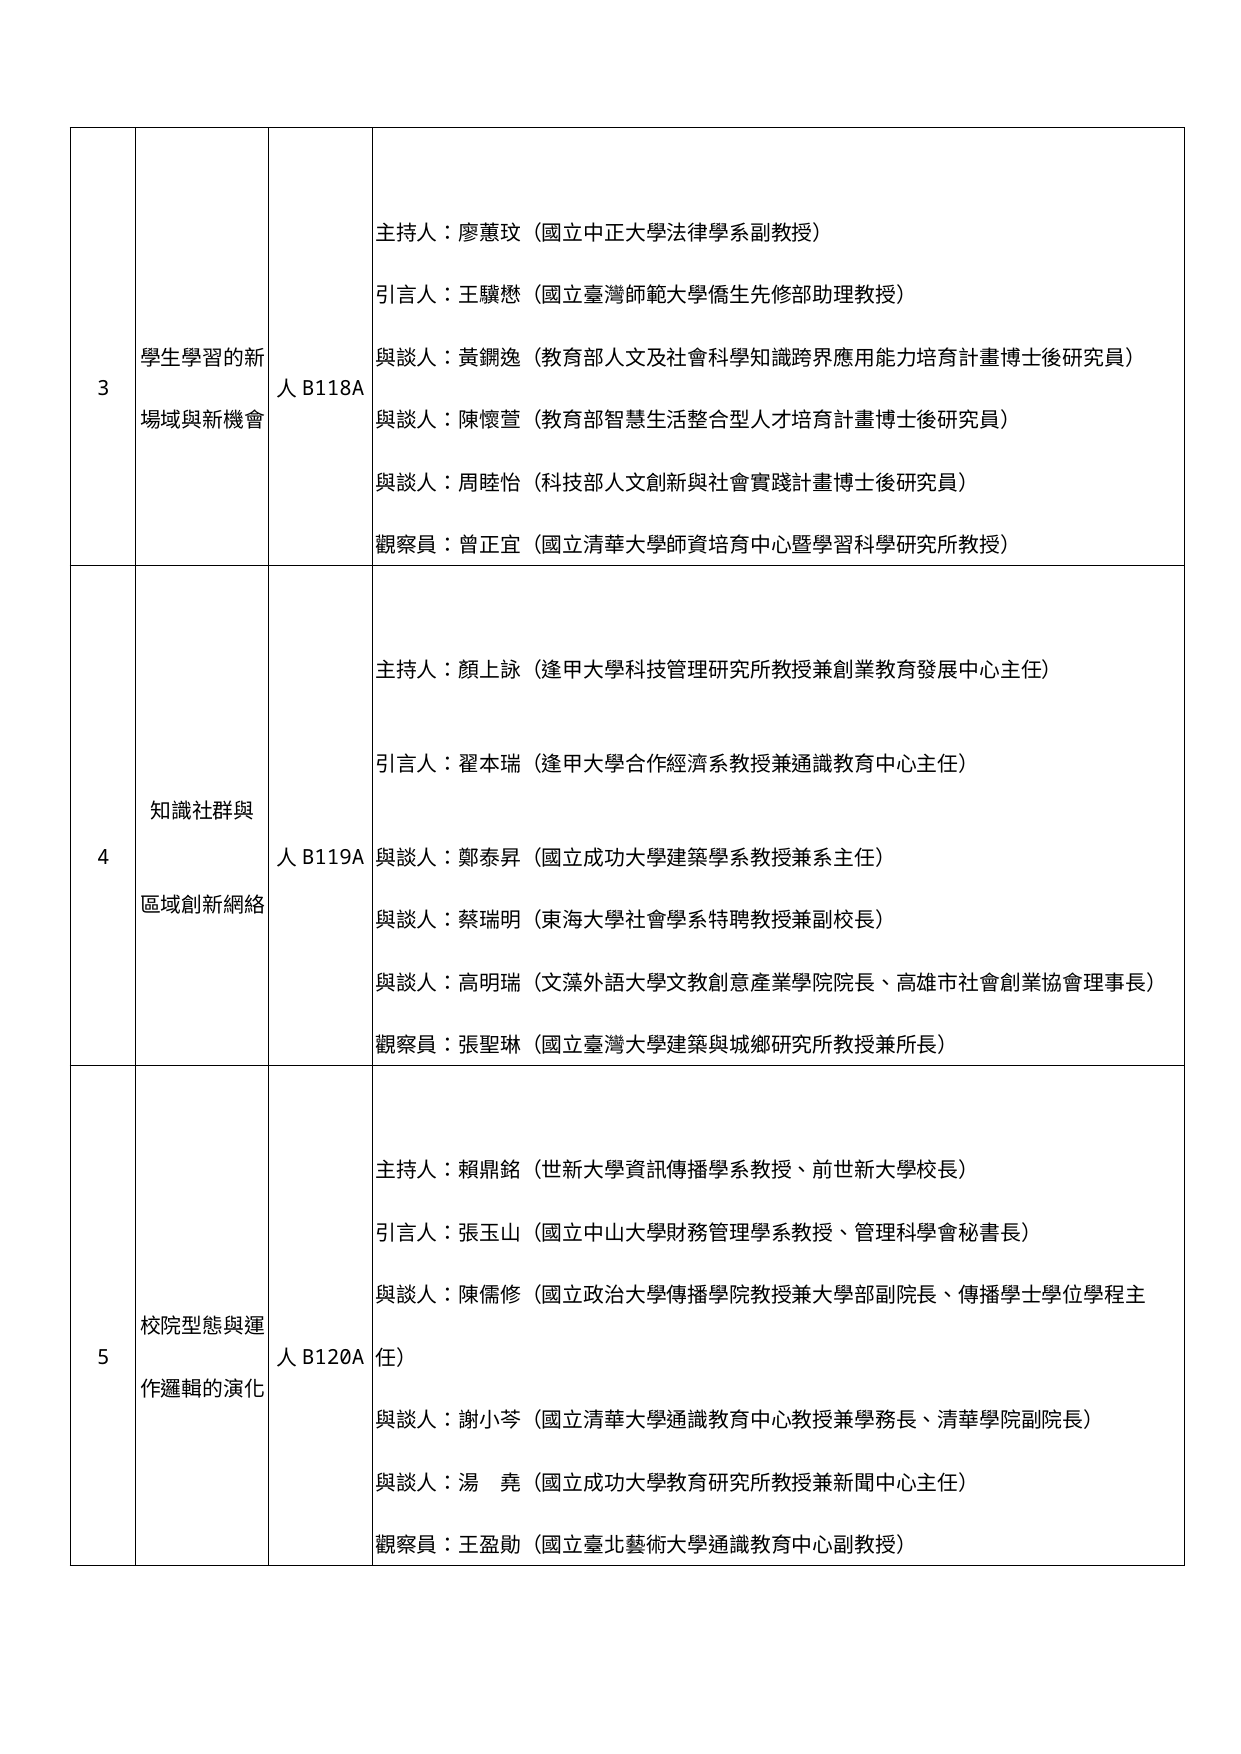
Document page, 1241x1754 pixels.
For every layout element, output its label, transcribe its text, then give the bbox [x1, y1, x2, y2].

table_cell 人B120A [269, 1066, 372, 1564]
table_cell 主持人：廖蕙玟（國立中正大學法律學系副教授） 引言人：王驥懋（國立臺灣師範大學僑生先修部助理教授） 與談人：黃鐦逸（教育部人文及社會科學知識跨界應用能力培育計畫博士後研究員） 與談人：陳懷萱（教育部智慧生活整合型人才培育計畫博士後研究員） 與談人：周睦怡（科技部人文創新與社會實踐計畫博士後研究員） 觀察員：曾正宜（國立清華大學師資培育中心暨學習科學研究所教授） [373, 128, 1184, 564]
table_cell 4 [71, 566, 135, 1064]
table_cell 3 [71, 128, 135, 564]
table_cell 知識社群與 區域創新網絡 [136, 566, 268, 1064]
table_cell 人B118A [269, 128, 372, 564]
table_cell 主持人：賴鼎銘（世新大學資訊傳播學系教授、前世新大學校長） 引言人：張玉山（國立中山大學財務管理學系教授、管理科學會秘書長） 與談人：陳儒修（國立政治大學傳播學院教授兼大學部副院長、傳播學士學位學程主任） 與談人：謝小芩（國立清華大學通識教育中心教授兼學務長、清華學院副院長） 與談人：湯 堯（國立成功大學教育研究所教授兼新聞中心主任） 觀察員：王盈勛（國立臺北藝術大學通識教育中心副教授） [373, 1066, 1184, 1564]
table_cell 主持人：顏上詠（逢甲大學科技管理研究所教授兼創業教育發展中心主任） 引言人：翟本瑞（逢甲大學合作經濟系教授兼通識教育中心主任） 與談人：鄭泰昇（國立成功大學建築學系教授兼系主任） 與談人：蔡瑞明（東海大學社會學系特聘教授兼副校長） 與談人：高明瑞（文藻外語大學文教創意產業學院院長、高雄市社會創業協會理事長） 觀察員：張聖琳（國立臺灣大學建築與城鄉研究所教授兼所長） [373, 566, 1184, 1064]
table_cell 校院型態與運作邏輯的演化 [136, 1066, 268, 1564]
table_cell 5 [71, 1066, 135, 1564]
table_cell 學生學習的新場域與新機會 [136, 128, 268, 564]
table_cell 人B119A [269, 566, 372, 1064]
